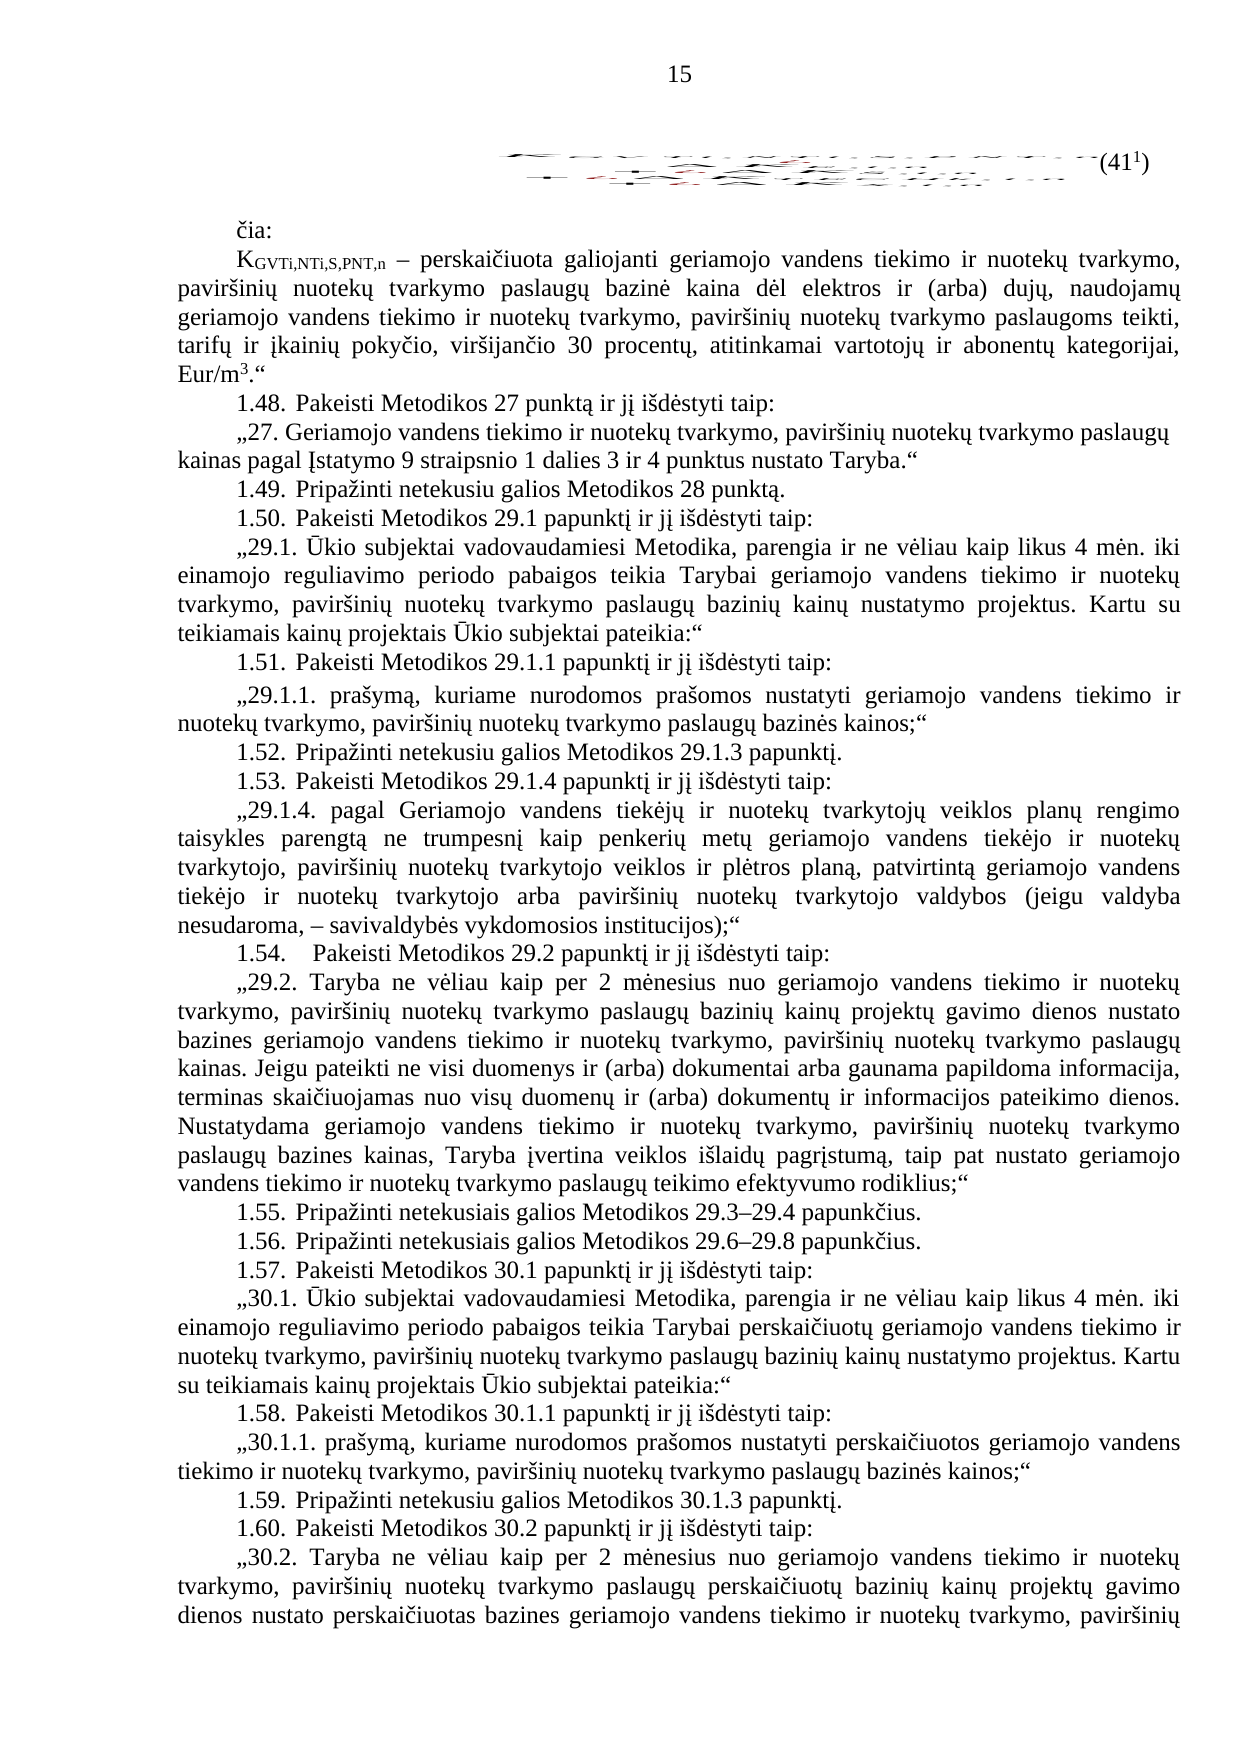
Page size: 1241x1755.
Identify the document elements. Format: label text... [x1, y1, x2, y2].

text 1.54. Pakeisti Metodikos 29.2 papunktį ir jį išdėstyti taip: [177, 938, 1181, 967]
text 1.51. Pakeisti Metodikos 29.1.1 papunktį ir jį išdėstyti taip: [177, 647, 1181, 675]
text KGVTi,NTi,S,PNT,n – perskaičiuota galiojanti geriamojo vandens tiekimo ir nuotekų tvarkymo, paviršinių nuotekų tvarkymo paslaugų bazinė kaina dėl elektros ir (arba) dujų, naudojamų geriamojo vandens tiekimo ir nuotekų tvarkymo, paviršinių nuotekų tvarkymo paslaugoms teikti, tarifų ir įkainių pokyčio, viršijančio 30 procentų, atitinkamai vartotojų ir abonentų kategorijai, Eur/m3.“ [177, 244, 1181, 388]
text „30.1.1. prašymą, kuriame nurodomos prašomos nustatyti perskaičiuotos geriamojo vandens tiekimo ir nuotekų tvarkymo, paviršinių nuotekų tvarkymo paslaugų bazinės kainos;“ [177, 1427, 1181, 1485]
text (411) [177, 147, 1181, 187]
text 1.48. Pakeisti Metodikos 27 punktą ir jį išdėstyti taip: [177, 388, 1181, 417]
text 1.58. Pakeisti Metodikos 30.1.1 papunktį ir jį išdėstyti taip: [177, 1398, 1181, 1427]
text 1.57. Pakeisti Metodikos 30.1 papunktį ir jį išdėstyti taip: [177, 1255, 1181, 1283]
text 1.59. Pripažinti netekusiu galios Metodikos 30.1.3 papunktį. [177, 1485, 1181, 1513]
text 1.52. Pripažinti netekusiu galios Metodikos 29.1.3 papunktį. [177, 737, 1181, 766]
text 1.49. Pripažinti netekusiu galios Metodikos 28 punktą. [177, 474, 1181, 503]
text „29.1.4. pagal Geriamojo vandens tiekėjų ir nuotekų tvarkytojų veiklos planų rengimo taisykles parengtą ne trumpesnį kaip penkerių metų geriamojo vandens tiekėjo ir nuotekų tvarkytojo, paviršinių nuotekų tvarkytojo veiklos ir plėtros planą, patvirtintą geriamojo vandens tiekėjo ir nuotekų tvarkytojo arba paviršinių nuotekų tvarkytojo valdybos (jeigu valdyba nesudaroma, – savivaldybės vykdomosios institucijos);“ [177, 795, 1181, 938]
text 1.56. Pripažinti netekusiais galios Metodikos 29.6–29.8 papunkčius. [177, 1226, 1181, 1255]
text 1.55. Pripažinti netekusiais galios Metodikos 29.3–29.4 papunkčius. [177, 1197, 1181, 1226]
text „30.2. Taryba ne vėliau kaip per 2 mėnesius nuo geriamojo vandens tiekimo ir nuotekų tvarkymo, paviršinių nuotekų tvarkymo paslaugų perskaičiuotų bazinių kainų projektų gavimo dienos nustato perskaičiuotas bazines geriamojo vandens tiekimo ir nuotekų tvarkymo, paviršinių [177, 1542, 1181, 1628]
text „27. Geriamojo vandens tiekimo ir nuotekų tvarkymo, paviršinių nuotekų tvarkymo paslaugų kainas pagal Įstatymo 9 straipsnio 1 dalies 3 ir 4 punktus nustato Taryba.“ [177, 417, 1181, 474]
text 1.53. Pakeisti Metodikos 29.1.4 papunktį ir jį išdėstyti taip: [177, 766, 1181, 795]
text „29.1. Ūkio subjektai vadovaudamiesi Metodika, parengia ir ne vėliau kaip likus 4 mėn. iki einamojo reguliavimo periodo pabaigos teikia Tarybai geriamojo vandens tiekimo ir nuotekų tvarkymo, paviršinių nuotekų tvarkymo paslaugų bazinių kainų nustatymo projektus. Kartu su teikiamais kainų projektais Ūkio subjektai pateikia:“ [177, 532, 1181, 647]
text 1.60. Pakeisti Metodikos 30.2 papunktį ir jį išdėstyti taip: [177, 1513, 1181, 1542]
text 1.50. Pakeisti Metodikos 29.1 papunktį ir jį išdėstyti taip: [177, 503, 1181, 532]
text „29.1.1. prašymą, kuriame nurodomos prašomos nustatyti geriamojo vandens tiekimo ir nuotekų tvarkymo, paviršinių nuotekų tvarkymo paslaugų bazinės kainos;“ [177, 680, 1181, 737]
text čia: [177, 215, 1181, 244]
text „29.2. Taryba ne vėliau kaip per 2 mėnesius nuo geriamojo vandens tiekimo ir nuotekų tvarkymo, paviršinių nuotekų tvarkymo paslaugų bazinių kainų projektų gavimo dienos nustato bazines geriamojo vandens tiekimo ir nuotekų tvarkymo, paviršinių nuotekų tvarkymo paslaugų kainas. Jeigu pateikti ne visi duomenys ir (arba) dokumentai arba gaunama papildoma informacija, terminas skaičiuojamas nuo visų duomenų ir (arba) dokumentų ir informacijos pateikimo dienos. Nustatydama geriamojo vandens tiekimo ir nuotekų tvarkymo, paviršinių nuotekų tvarkymo paslaugų bazines kainas, Taryba įvertina veiklos išlaidų pagrįstumą, taip pat nustato geriamojo vandens tiekimo ir nuotekų tvarkymo paslaugų teikimo efektyvumo rodiklius;“ [177, 967, 1181, 1197]
text „30.1. Ūkio subjektai vadovaudamiesi Metodika, parengia ir ne vėliau kaip likus 4 mėn. iki einamojo reguliavimo periodo pabaigos teikia Tarybai perskaičiuotų geriamojo vandens tiekimo ir nuotekų tvarkymo, paviršinių nuotekų tvarkymo paslaugų bazinių kainų nustatymo projektus. Kartu su teikiamais kainų projektais Ūkio subjektai pateikia:“ [177, 1283, 1181, 1398]
